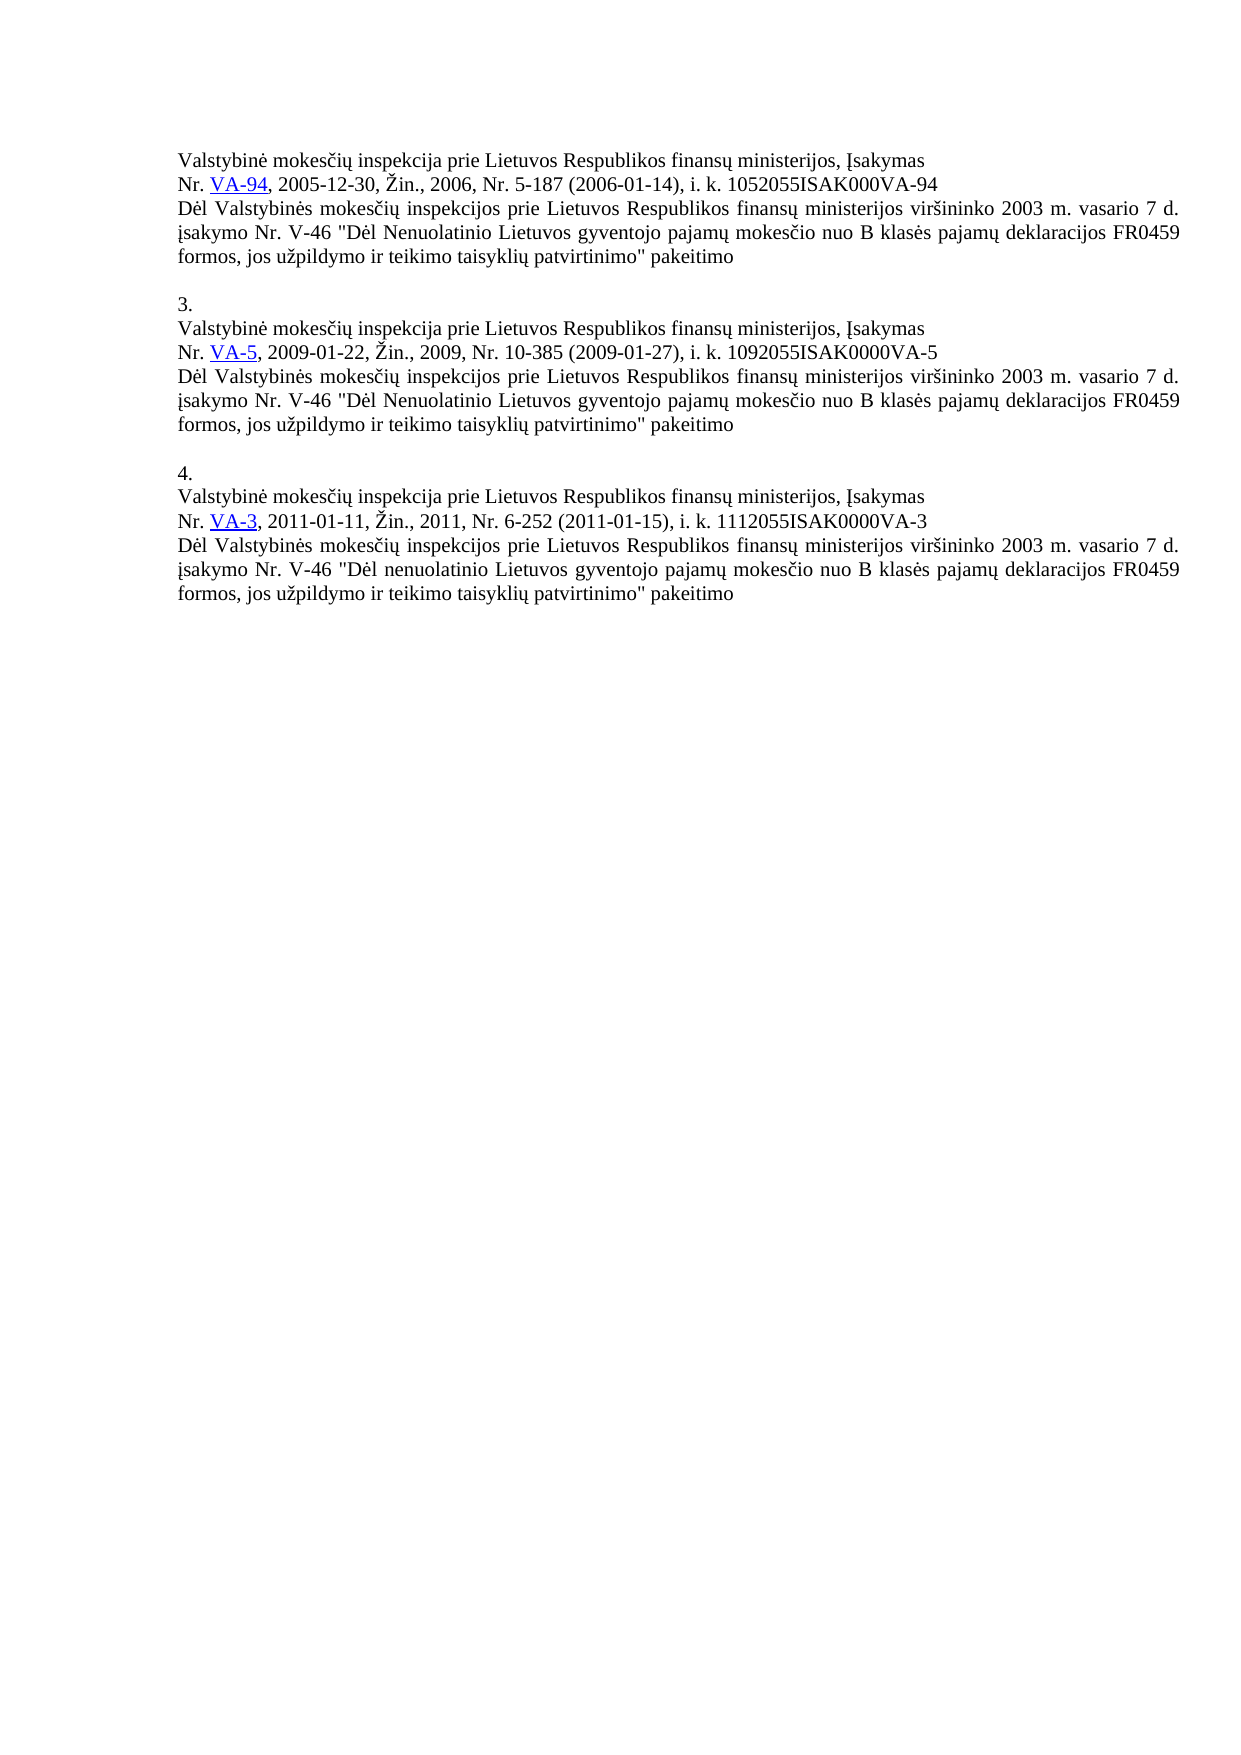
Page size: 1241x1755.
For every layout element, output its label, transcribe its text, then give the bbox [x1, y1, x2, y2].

text Valstybinė mokesčių inspekcija prie Lietuvos Respublikos finansų ministerijos, Įsakymas [177, 148, 1181, 172]
text Nr. VA-3, 2011-01-11, Žin., 2011, Nr. 6-252 (2011-01-15), i. k. 1112055ISAK0000VA-3 [177, 508, 1181, 533]
text Nr. VA-94, 2005-12-30, Žin., 2006, Nr. 5-187 (2006-01-14), i. k. 1052055ISAK000VA-94 [177, 172, 1181, 196]
text Nr. VA-5, 2009-01-22, Žin., 2009, Nr. 10-385 (2009-01-27), i. k. 1092055ISAK0000VA-5 [177, 340, 1181, 364]
text Valstybinė mokesčių inspekcija prie Lietuvos Respublikos finansų ministerijos, Įsakymas [177, 484, 1181, 508]
text Dėl Valstybinės mokesčių inspekcijos prie Lietuvos Respublikos finansų ministerijos viršininko 2003 m. vasario 7 d. įsakymo Nr. V-46 "Dėl nenuolatinio Lietuvos gyventojo pajamų mokesčio nuo B klasės pajamų deklaracijos FR0459 formos, jos užpildymo ir teikimo taisyklių patvirtinimo" pakeitimo [177, 533, 1181, 605]
text Dėl Valstybinės mokesčių inspekcijos prie Lietuvos Respublikos finansų ministerijos viršininko 2003 m. vasario 7 d. įsakymo Nr. V-46 "Dėl Nenuolatinio Lietuvos gyventojo pajamų mokesčio nuo B klasės pajamų deklaracijos FR0459 formos, jos užpildymo ir teikimo taisyklių patvirtinimo" pakeitimo [177, 364, 1181, 436]
text Dėl Valstybinės mokesčių inspekcijos prie Lietuvos Respublikos finansų ministerijos viršininko 2003 m. vasario 7 d. įsakymo Nr. V-46 "Dėl Nenuolatinio Lietuvos gyventojo pajamų mokesčio nuo B klasės pajamų deklaracijos FR0459 formos, jos užpildymo ir teikimo taisyklių patvirtinimo" pakeitimo [177, 196, 1181, 268]
text Valstybinė mokesčių inspekcija prie Lietuvos Respublikos finansų ministerijos, Įsakymas [177, 316, 1181, 340]
text 4. [177, 460, 1181, 484]
text 3. [177, 292, 1181, 316]
